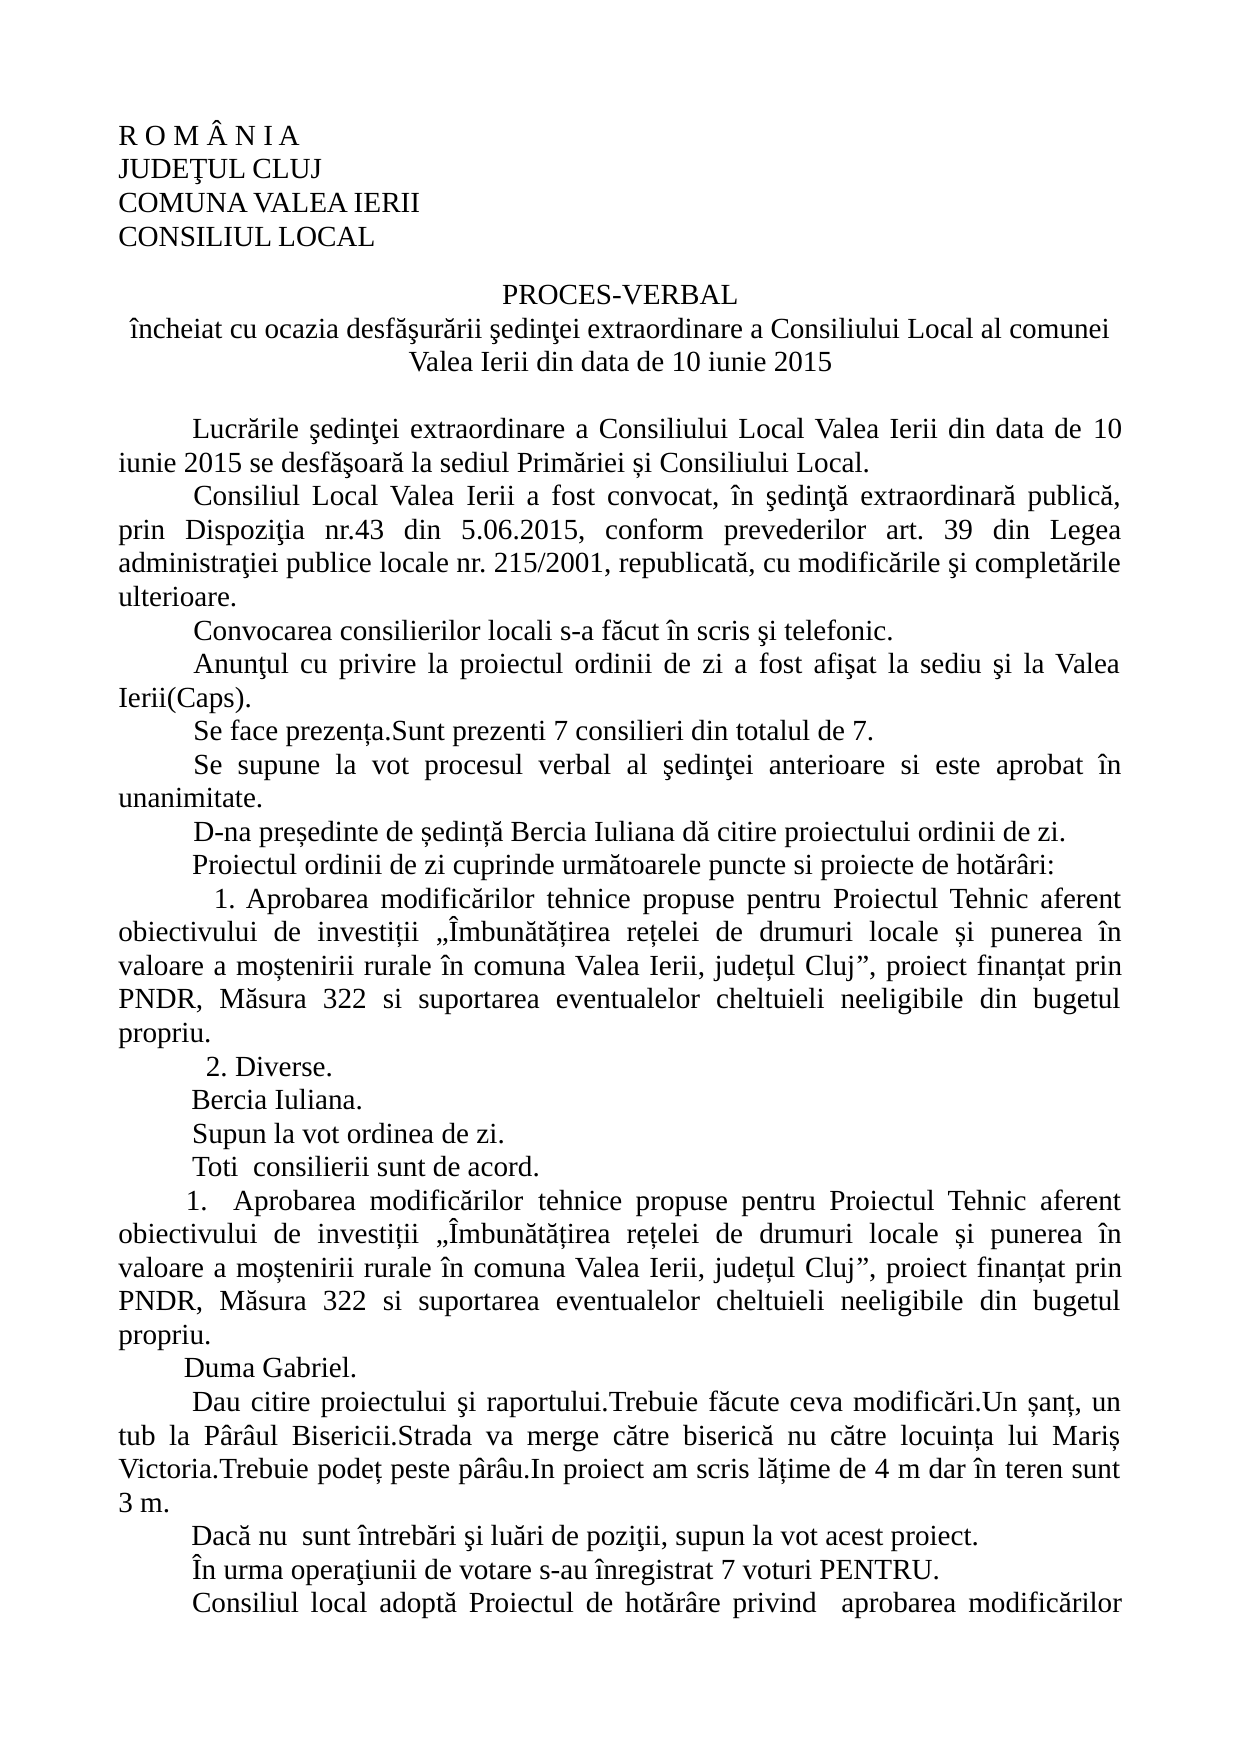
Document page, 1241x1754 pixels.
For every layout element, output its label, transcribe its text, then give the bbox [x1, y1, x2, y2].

text JUDEŢUL CLUJ [118, 152, 1122, 185]
text R O M Â N I A [118, 118, 1122, 152]
text Convocarea consilierilor locali s-a făcut în scris şi telefonic. [118, 613, 1122, 646]
text Lucrările şedinţei extraordinare a Consiliului Local Valea Ierii din data de 10 iunie 2015 se desfăşoară la sediul Primăriei și Consiliului Local. [118, 411, 1122, 478]
text Duma Gabriel. [118, 1351, 1122, 1384]
text Anunţul cu privire la proiectul ordinii de zi a fost afişat la sediu şi la Valea Ierii(Caps). [118, 646, 1122, 713]
text 2. Diverse. [118, 1049, 1122, 1082]
text COMUNA VALEA IERII [118, 185, 1122, 219]
text Dacă nu sunt întrebări şi luări de poziţii, supun la vot acest proiect. [118, 1518, 1122, 1552]
text D-na președinte de ședință Bercia Iuliana dă citire proiectului ordinii de zi. [118, 814, 1122, 847]
subtitle PROCES-VERBAL [118, 277, 1122, 311]
list Bercia Iuliana. [118, 1082, 1122, 1116]
text Se supune la vot procesul verbal al şedinţei anterioare si este aprobat în unanimitate. [118, 747, 1122, 814]
text Toti consilierii sunt de acord. [118, 1149, 1122, 1183]
text CONSILIUL LOCAL [118, 219, 1122, 252]
text încheiat cu ocazia desfăşurării şedinţei extraordinare a Consiliului Local al comunei Valea Ierii din data de 10 iunie 2015 [118, 311, 1122, 378]
text Supun la vot ordinea de zi. [118, 1116, 1122, 1149]
text 1. Aprobarea modificărilor tehnice propuse pentru Proiectul Tehnic aferent obiectivului de investiții „Îmbunătățirea rețelei de drumuri locale și punerea în valoare a moștenirii rurale în comuna Valea Ierii, județul Cluj”, proiect finanțat prin PNDR, Măsura 322 si suportarea eventualelor cheltuieli neeligibile din bugetul propriu. [118, 881, 1122, 1049]
text Dau citire proiectului şi raportului.Trebuie făcute ceva modificări.Un șanț, un tub la Pârâul Bisericii.Strada va merge către biserică nu către locuința lui Mariș Victoria.Trebuie podeț peste pârâu.In proiect am scris lățime de 4 m dar în teren sunt 3 m. [118, 1384, 1122, 1518]
text În urma operaţiunii de votare s-au înregistrat 7 voturi PENTRU. [118, 1552, 1122, 1585]
text Consiliul local adoptă Proiectul de hotărâre privind aprobarea modificărilor [118, 1585, 1122, 1619]
text Proiectul ordinii de zi cuprinde următoarele puncte si proiecte de hotărâri: [118, 847, 1122, 881]
text Consiliul Local Valea Ierii a fost convocat, în şedinţă extraordinară publică, prin Dispoziţia nr.43 din 5.06.2015, conform prevederilor art. 39 din Legea administraţiei publice locale nr. 215/2001, republicată, cu modificările şi completările ulterioare. [118, 478, 1122, 613]
text 1. Aprobarea modificărilor tehnice propuse pentru Proiectul Tehnic aferent obiectivului de investiții „Îmbunătățirea rețelei de drumuri locale și punerea în valoare a moștenirii rurale în comuna Valea Ierii, județul Cluj”, proiect finanțat prin PNDR, Măsura 322 si suportarea eventualelor cheltuieli neeligibile din bugetul propriu. [118, 1183, 1122, 1351]
text Se face prezența.Sunt prezenti 7 consilieri din totalul de 7. [118, 713, 1122, 747]
